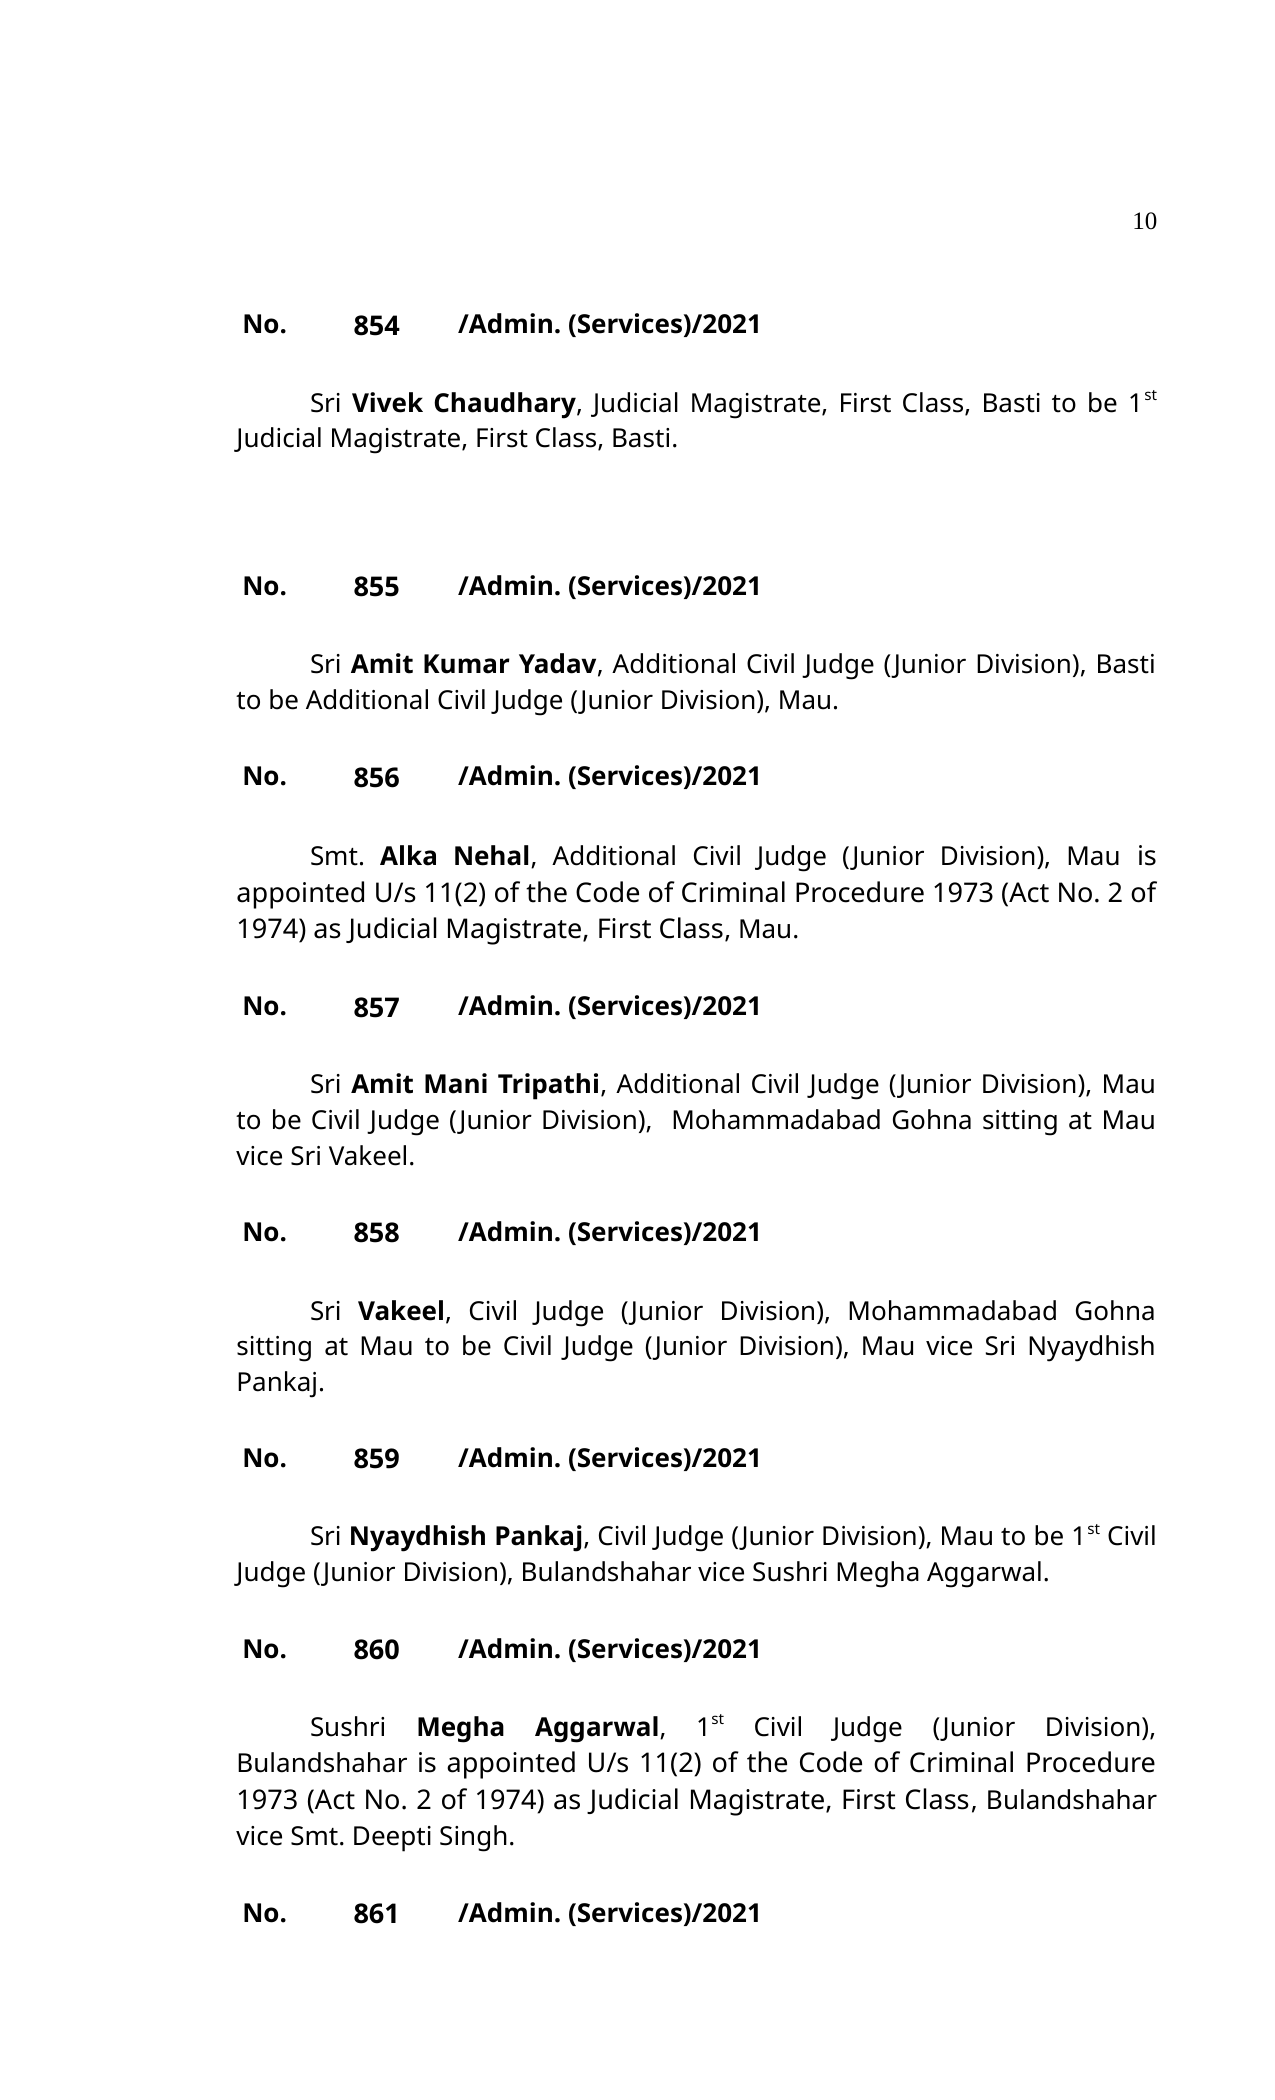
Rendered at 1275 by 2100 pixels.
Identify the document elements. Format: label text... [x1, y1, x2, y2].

table_header [310, 1208, 452, 1257]
table_header /Admin. (Services)/2021 [452, 1434, 811, 1482]
table_header /Admin. (Services)/2021 [452, 1625, 811, 1673]
table_header /Admin. (Services)/2021 [452, 1889, 811, 1937]
text Sri Nyaydhish Pankaj, Civil Judge (Junior Division), Mau to be 1st Civil Judge (Junior Division), Bulandshahar vice Sushri Megha Aggarwal. [236, 1518, 1157, 1589]
table_header /Admin. (Services)/2021 [452, 300, 811, 349]
table_header No. [236, 1625, 310, 1673]
table_header No. [236, 752, 310, 801]
text Sri Amit Kumar Yadav, Additional Civil Judge (Junior Division), Basti to be Additional Civil Judge (Junior Division), Mau. [236, 646, 1157, 717]
table_header /Admin. (Services)/2021 [452, 982, 811, 1031]
table_header No. [236, 562, 310, 610]
table_header /Admin. (Services)/2021 [452, 752, 811, 801]
table_header [310, 1625, 452, 1673]
table_header [310, 1434, 452, 1482]
text Sushri Megha Aggarwal, 1st Civil Judge (Junior Division), Bulandshahar is appointed U/s 11(2) of the Code of Criminal Procedure 1973 (Act No. 2 of 1974) as Judicial Magistrate, First Class, Bulandshahar vice Smt. Deepti Singh. [236, 1708, 1157, 1853]
table_header No. [236, 982, 310, 1031]
table_header [310, 982, 452, 1031]
table_header [310, 752, 452, 801]
text Sri Vivek Chaudhary, Judicial Magistrate, First Class, Basti to be 1st Judicial Magistrate, First Class, Basti. [236, 384, 1157, 455]
table_header /Admin. (Services)/2021 [452, 1208, 811, 1257]
table_header [310, 300, 452, 349]
table_header [310, 1889, 452, 1937]
text Sri Amit Mani Tripathi, Additional Civil Judge (Junior Division), Mau to be Civil Judge (Junior Division), Mohammadabad Gohna sitting at Mau vice Sri Vakeel. [236, 1066, 1157, 1173]
text Sri Vakeel, Civil Judge (Junior Division), Mohammadabad Gohna sitting at Mau to be Civil Judge (Junior Division), Mau vice Sri Nyaydhish Pankaj. [236, 1292, 1157, 1399]
text Smt. Alka Nehal, Additional Civil Judge (Junior Division), Mau is appointed U/s 11(2) of the Code of Criminal Procedure 1973 (Act No. 2 of 1974) as Judicial Magistrate, First Class, Mau. [236, 836, 1157, 947]
table_header No. [236, 1434, 310, 1482]
table_header No. [236, 1208, 310, 1257]
table_header No. [236, 300, 310, 349]
table_header /Admin. (Services)/2021 [452, 562, 811, 610]
table_header No. [236, 1889, 310, 1937]
table_header [310, 562, 452, 610]
